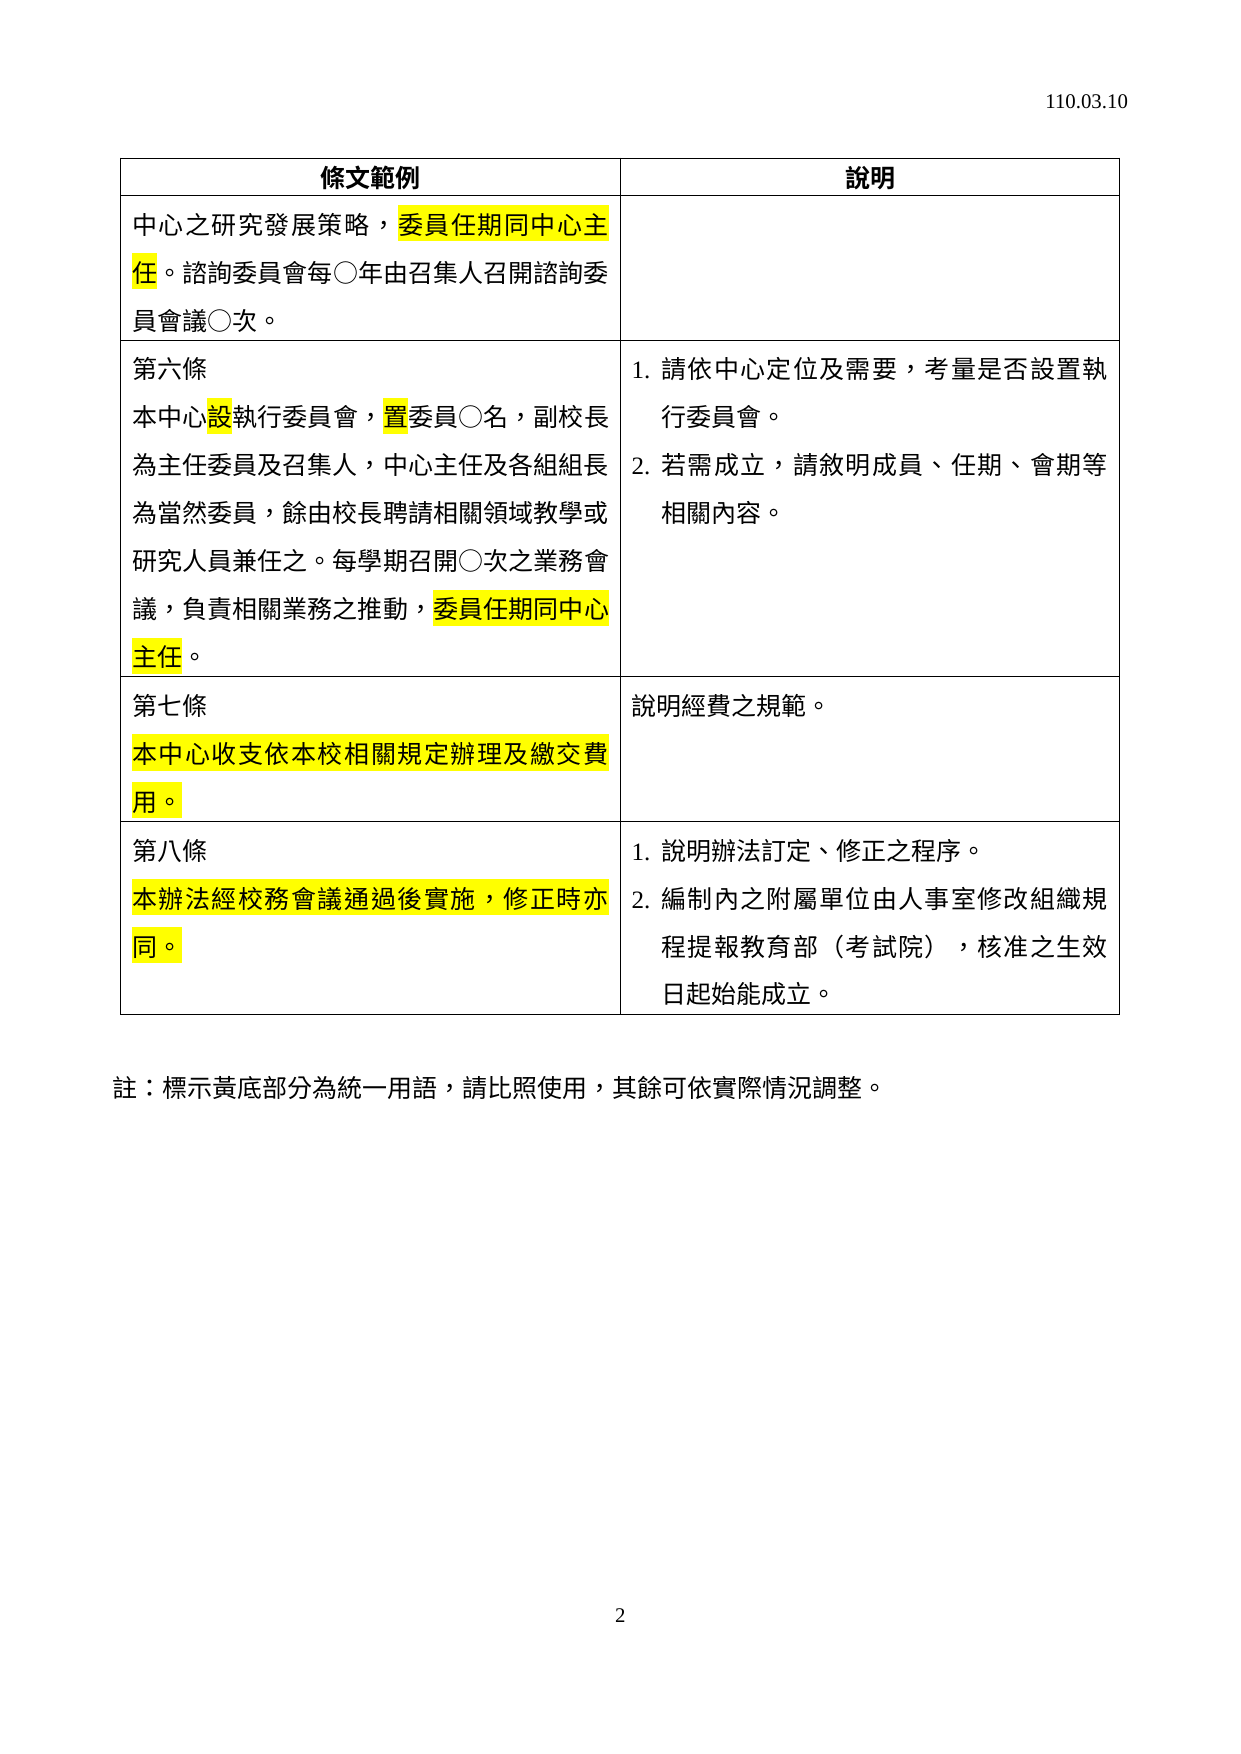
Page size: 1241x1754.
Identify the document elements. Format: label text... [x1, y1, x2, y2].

table_cell 第七條 本中心收支依本校相關規定辦理及繳交費用。 [121, 677, 620, 821]
table_cell 說明經費之規範。 [621, 677, 1119, 821]
table_cell 中心之研究發展策略，委員任期同中心主任。諮詢委員會每○年由召集人召開諮詢委員會議○次。 [121, 196, 620, 339]
table_cell 第六條 本中心設執行委員會，置委員○名，副校長為主任委員及召集人，中心主任及各組組長為當然委員，餘由校長聘請相關領域教學或研究人員兼任之。每學期召開○次之業務會議，負責相關業務之推動，委員任期同中心主任。 [121, 341, 620, 676]
text 註：標示黃底部分為統一用語，請比照使用，其餘可依實際情況調整。 [112, 1060, 1128, 1106]
table_cell [621, 196, 1119, 339]
table_header 說明 [621, 159, 1119, 195]
table_cell 說明辦法訂定、修正之程序。 編制內之附屬單位由人事室修改組織規程提報教育部（考試院），核准之生效日起始能成立。 [621, 822, 1119, 1013]
table_header 條文範例 [121, 159, 620, 195]
table_cell 第八條 本辦法經校務會議通過後實施，修正時亦同。 [121, 822, 620, 1013]
table_cell 請依中心定位及需要，考量是否設置執行委員會。 若需成立，請敘明成員、任期、會期等相關內容。 [621, 341, 1119, 676]
